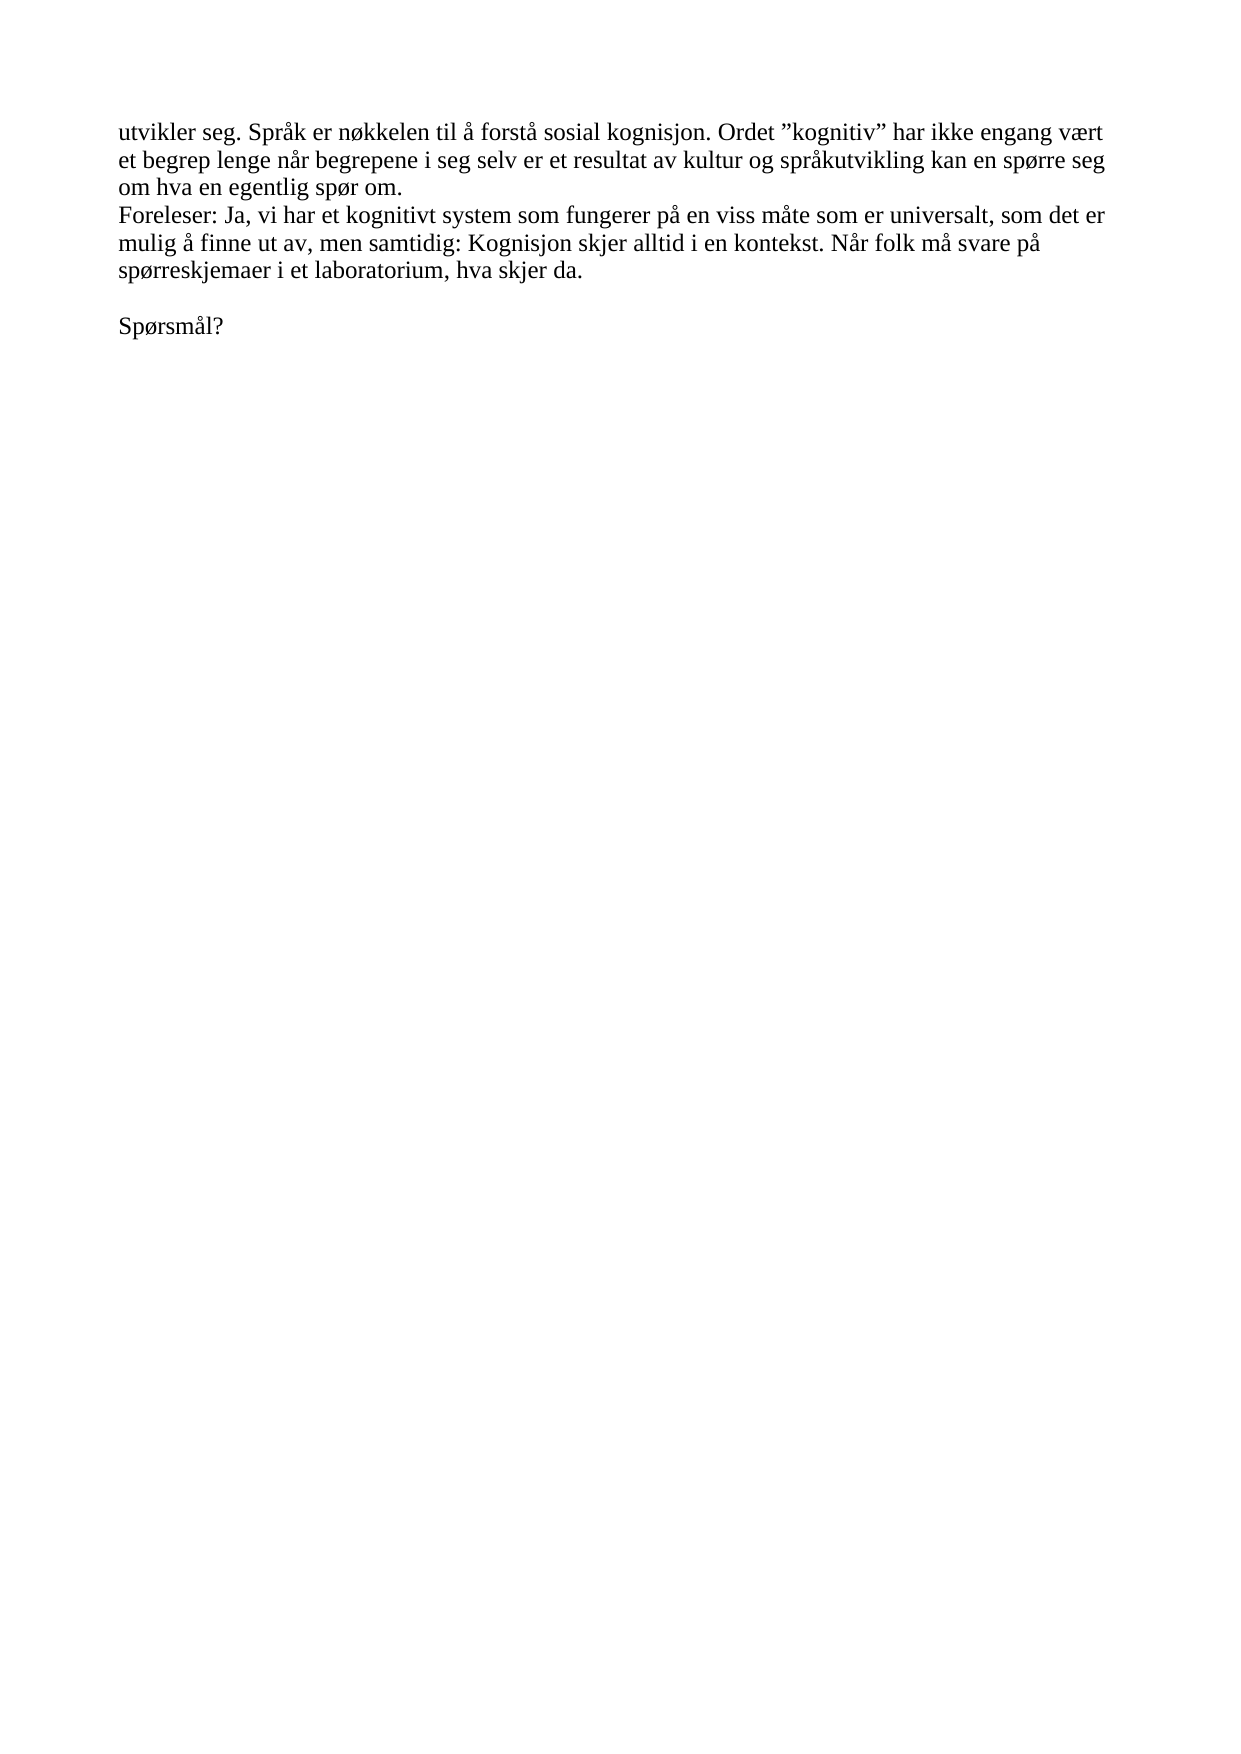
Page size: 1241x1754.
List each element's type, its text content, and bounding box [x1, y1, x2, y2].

text Foreleser: Ja, vi har et kognitivt system som fungerer på en viss måte som er universalt, som det er mulig å finne ut av, men samtidig: Kognisjon skjer alltid i en kontekst. Når folk må svare på spørreskjemaer i et laboratorium, hva skjer da. [118, 201, 1122, 284]
text utvikler seg. Språk er nøkkelen til å forstå sosial kognisjon. Ordet ”kognitiv” har ikke engang vært et begrep lenge når begrepene i seg selv er et resultat av kultur og språkutvikling kan en spørre seg om hva en egentlig spør om. [118, 118, 1122, 201]
text Spørsmål? [118, 312, 1122, 340]
